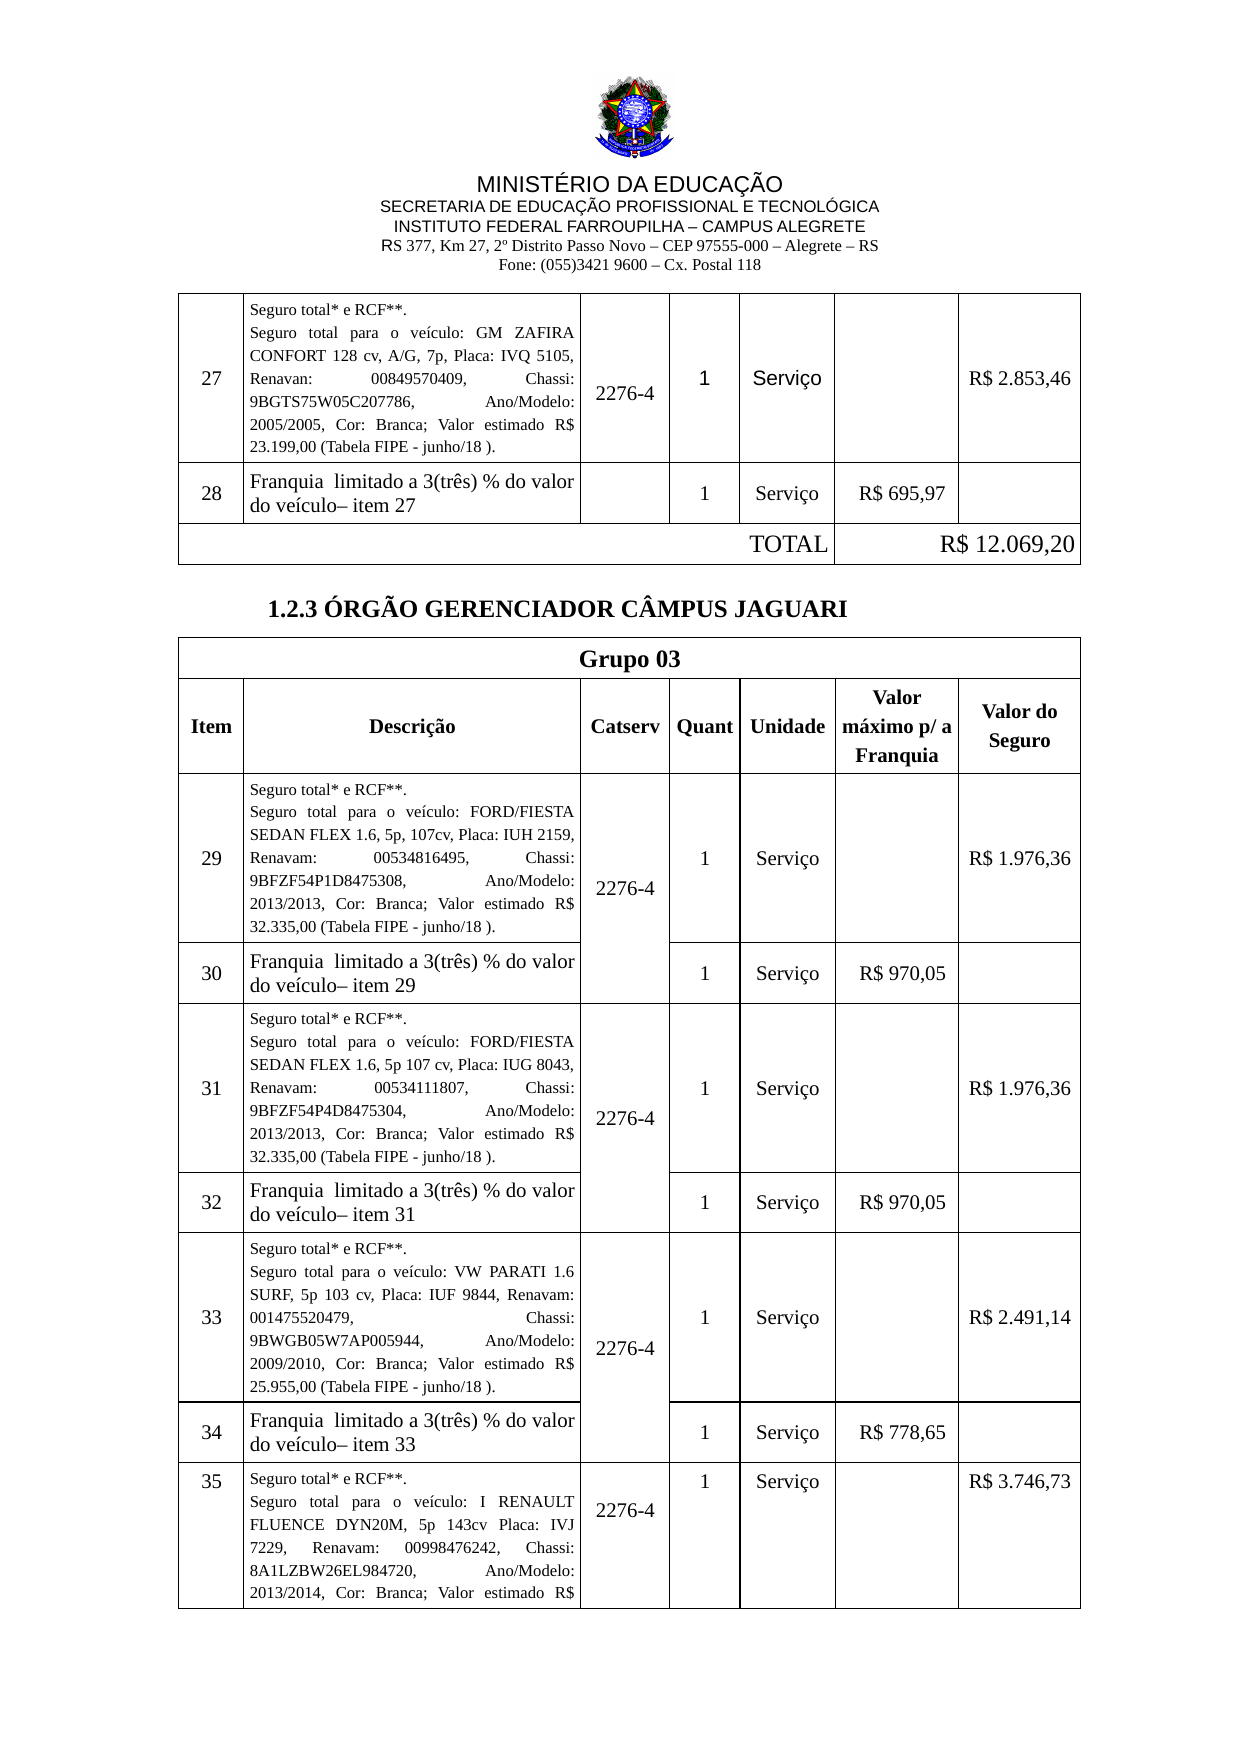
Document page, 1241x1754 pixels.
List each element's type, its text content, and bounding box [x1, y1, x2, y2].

table_cell Franquia limitado a 3(três) % do valor do veículo– item 27 [244, 463, 580, 523]
table_cell 1 [670, 943, 739, 1002]
text 1.2.3 ÓRGÃO GERENCIADOR CÂMPUS JAGUARI [267, 594, 1081, 623]
table_cell 1 [670, 1403, 739, 1462]
table_cell Seguro total* e RCF**. Seguro total para o veículo: I RENAULT FLUENCE DYN20M, 5p 143cv Placa: IVJ 7229, Renavam: 00998476242, Chassi: 8A1LZBW26EL984720, Ano/Modelo: 2013/2014, Cor: Branca; Valor estimado R$ [244, 1463, 580, 1608]
table_cell Unidade [741, 679, 835, 773]
table_cell 1 [670, 1004, 739, 1172]
table_cell 1 [670, 1173, 739, 1232]
table_cell [836, 774, 958, 942]
table_cell Serviço [741, 1173, 835, 1232]
table_cell Seguro total* e RCF**. Seguro total para o veículo: GM ZAFIRA CONFORT 128 cv, A/G, 7p, Placa: IVQ 5105, Renavan: 00849570409, Chassi: 9BGTS75W05C207786, Ano/Modelo: 2005/2005, Cor: Branca; Valor estimado R$ 23.199,00 (Tabela FIPE - junho/18 ). [244, 294, 580, 462]
table_cell 1 [670, 1233, 739, 1401]
table_cell 1 [670, 463, 739, 523]
table_cell R$ 2.853,46 [959, 294, 1080, 462]
table_cell R$ 3.746,73 [959, 1463, 1080, 1608]
table_cell 2276-4 [581, 294, 669, 462]
table_cell 1 [670, 774, 739, 942]
table_cell Quant [670, 679, 739, 773]
table_cell R$ 12.069,20 [835, 524, 1080, 564]
table_cell 33 [179, 1233, 243, 1401]
table_cell 2276-4 [581, 1463, 669, 1608]
table_cell [959, 1173, 1080, 1232]
table_cell 27 [179, 294, 243, 462]
table_cell Item [179, 679, 243, 773]
table_cell 31 [179, 1004, 243, 1172]
table_cell 2276-4 [581, 1004, 669, 1232]
table_cell Serviço [741, 774, 835, 942]
table_cell 35 [179, 1463, 243, 1608]
table_cell Seguro total* e RCF**. Seguro total para o veículo: VW PARATI 1.6 SURF, 5p 103 cv, Placa: IUF 9844, Renavam: 001475520479, Chassi: 9BWGB05W7AP005944, Ano/Modelo: 2009/2010, Cor: Branca; Valor estimado R$ 25.955,00 (Tabela FIPE - junho/18 ). [244, 1233, 580, 1401]
table_cell [959, 943, 1080, 1002]
table_cell 2276-4 [581, 774, 669, 1002]
table_cell [959, 463, 1080, 523]
table_cell Franquia limitado a 3(três) % do valor do veículo– item 33 [244, 1403, 580, 1462]
table_cell 32 [179, 1173, 243, 1232]
table_cell Valor do Seguro [959, 679, 1080, 773]
table_cell Valor máximo p/ a Franquia [836, 679, 958, 773]
table_cell Franquia limitado a 3(três) % do valor do veículo– item 29 [244, 943, 580, 1002]
table_cell Serviço [741, 943, 835, 1002]
table_cell [835, 294, 958, 462]
table_cell Serviço [740, 463, 834, 523]
table_cell [836, 1233, 958, 1401]
table_cell R$ 970,05 [836, 1173, 958, 1232]
table_cell Serviço [741, 1233, 835, 1401]
table_cell 28 [179, 463, 243, 523]
table_cell R$ 2.491,14 [959, 1233, 1080, 1401]
table_cell 2276-4 [581, 1233, 669, 1462]
table_cell 1 [670, 294, 739, 462]
table_cell 30 [179, 943, 243, 1002]
table_cell R$ 695,97 [835, 463, 958, 523]
table_cell R$ 970,05 [836, 943, 958, 1002]
table_header Grupo 03 [179, 638, 1080, 678]
table_cell Serviço [740, 294, 834, 462]
table_cell 34 [179, 1403, 243, 1462]
table_cell 1 [670, 1463, 739, 1608]
table_cell Serviço [741, 1463, 835, 1608]
table_cell Catserv [581, 679, 669, 773]
table_cell Descrição [244, 679, 580, 773]
table_cell [836, 1463, 958, 1608]
table_cell [581, 463, 669, 523]
table_cell Serviço [741, 1004, 835, 1172]
picture [589, 70, 675, 159]
table_cell Seguro total* e RCF**. Seguro total para o veículo: FORD/FIESTA SEDAN FLEX 1.6, 5p 107 cv, Placa: IUG 8043, Renavam: 00534111807, Chassi: 9BFZF54P4D8475304, Ano/Modelo: 2013/2013, Cor: Branca; Valor estimado R$ 32.335,00 (Tabela FIPE - junho/18 ). [244, 1004, 580, 1172]
table_cell TOTAL [179, 524, 834, 564]
table_cell Seguro total* e RCF**. Seguro total para o veículo: FORD/FIESTA SEDAN FLEX 1.6, 5p, 107cv, Placa: IUH 2159, Renavam: 00534816495, Chassi: 9BFZF54P1D8475308, Ano/Modelo: 2013/2013, Cor: Branca; Valor estimado R$ 32.335,00 (Tabela FIPE - junho/18 ). [244, 774, 580, 942]
table_cell [959, 1403, 1080, 1462]
table_cell Serviço [741, 1403, 835, 1462]
table_cell Franquia limitado a 3(três) % do valor do veículo– item 31 [244, 1173, 580, 1232]
table_cell [836, 1004, 958, 1172]
table_cell R$ 1.976,36 [959, 774, 1080, 942]
table_cell R$ 1.976,36 [959, 1004, 1080, 1172]
table_cell R$ 778,65 [836, 1403, 958, 1462]
table_cell 29 [179, 774, 243, 942]
